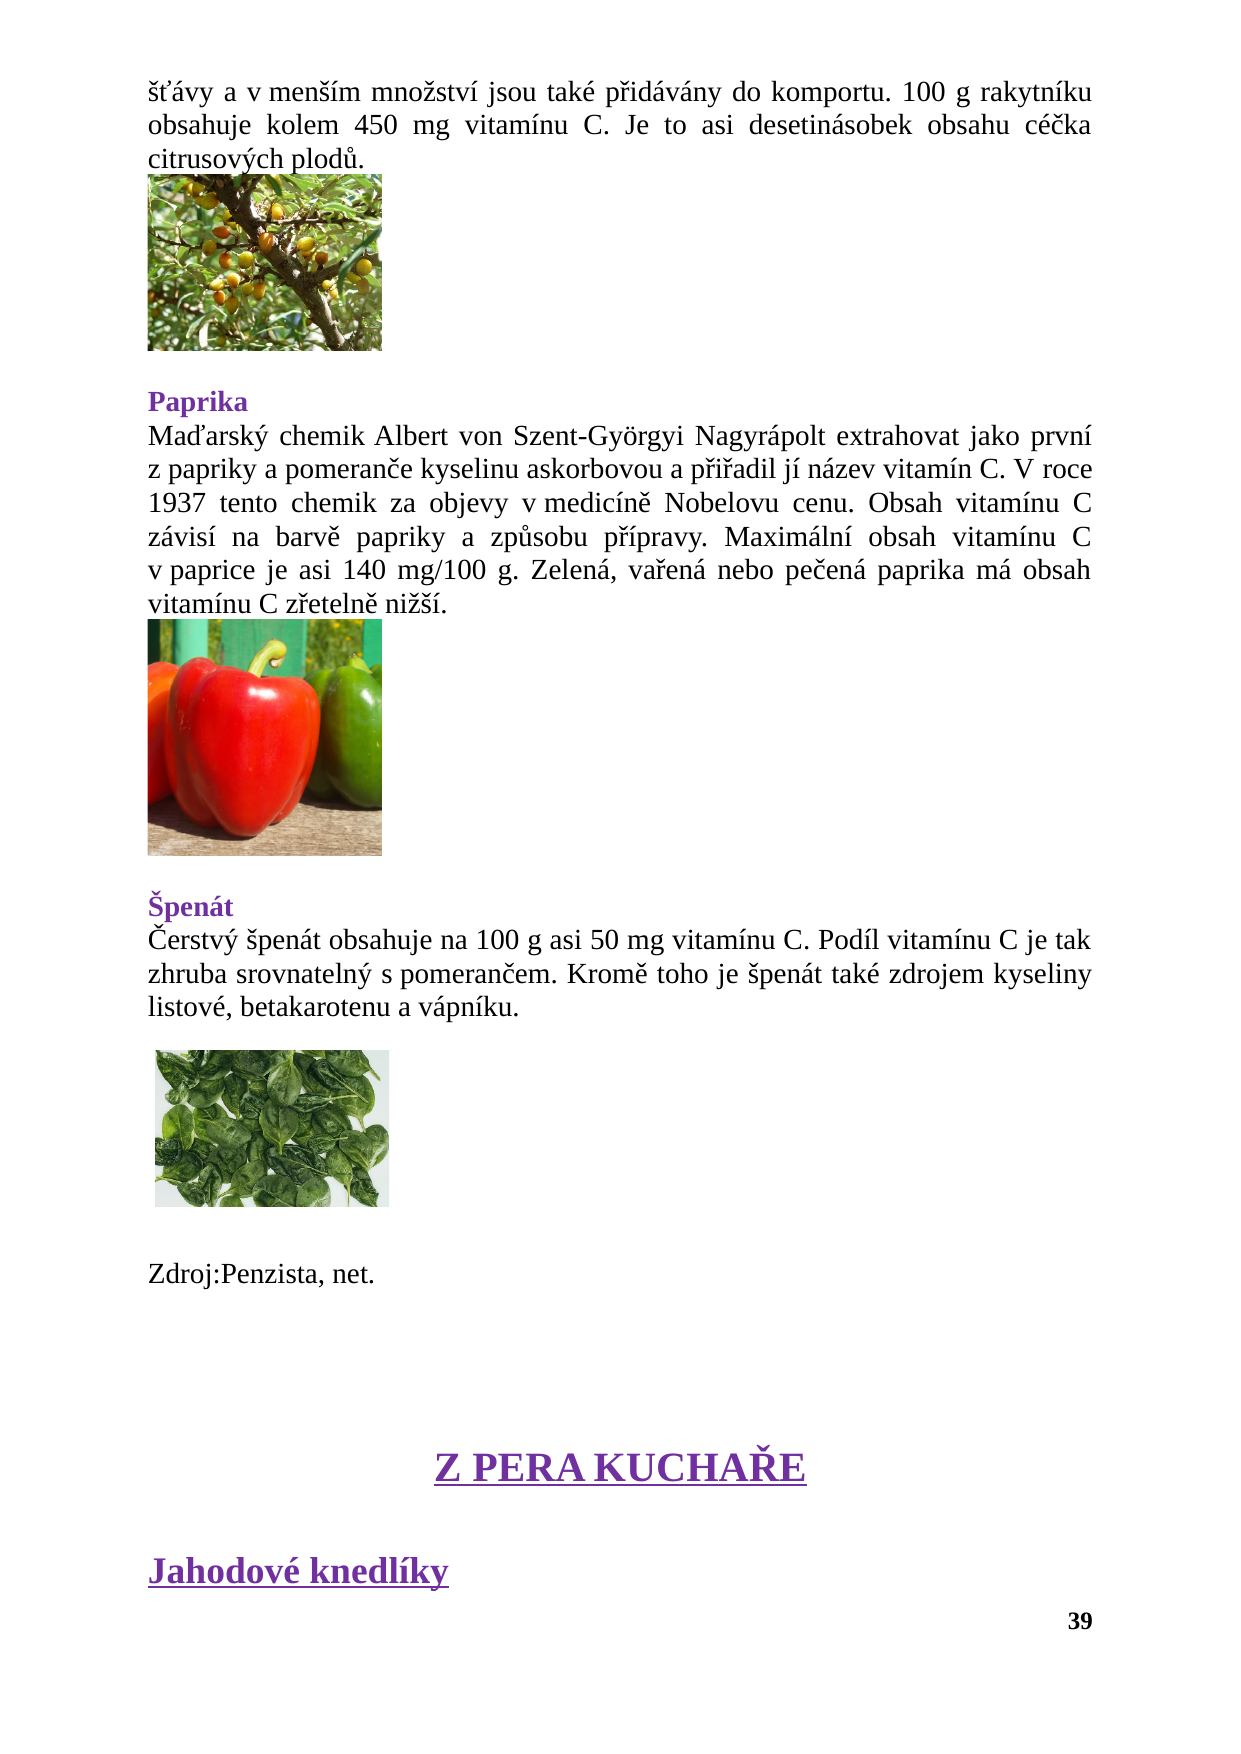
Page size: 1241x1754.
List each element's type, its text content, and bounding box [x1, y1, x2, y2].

text Maďarský chemik Albert von Szent-Györgyi Nagyrápolt extrahovat jako první z papriky a pomeranče kyselinu askorbovou a přiřadil jí název vitamín C. V roce 1937 tento chemik za objevy v medicíně Nobelovu cenu. Obsah vitamínu C závisí na barvě papriky a způsobu přípravy. Maximální obsah vitamínu C v paprice je asi 140 mg/100 g. Zelená, vařená nebo pečená paprika má obsah vitamínu C zřetelně nižší. [148, 418, 1093, 619]
text Z PERA KUCHAŘE [148, 1442, 1093, 1490]
text Jahodové knedlíky [148, 1548, 1093, 1592]
text šťávy a v menším množství jsou také přidávány do komportu. 100 g rakytníku obsahuje kolem 450 mg vitamínu C. Je to asi desetinásobek obsahu céčka citrusových plodů. [148, 74, 1093, 174]
text Zdroj:Penzista, net. [148, 1257, 1093, 1290]
text Čerstvý špenát obsahuje na 100 g asi 50 mg vitamínu C. Podíl vitamínu C je tak zhruba srovnatelný s pomerančem. Kromě toho je špenát také zdrojem kyseliny listové, betakarotenu a vápníku. [148, 922, 1093, 1023]
text Paprika [148, 384, 1093, 418]
text Špenát [148, 889, 1093, 922]
